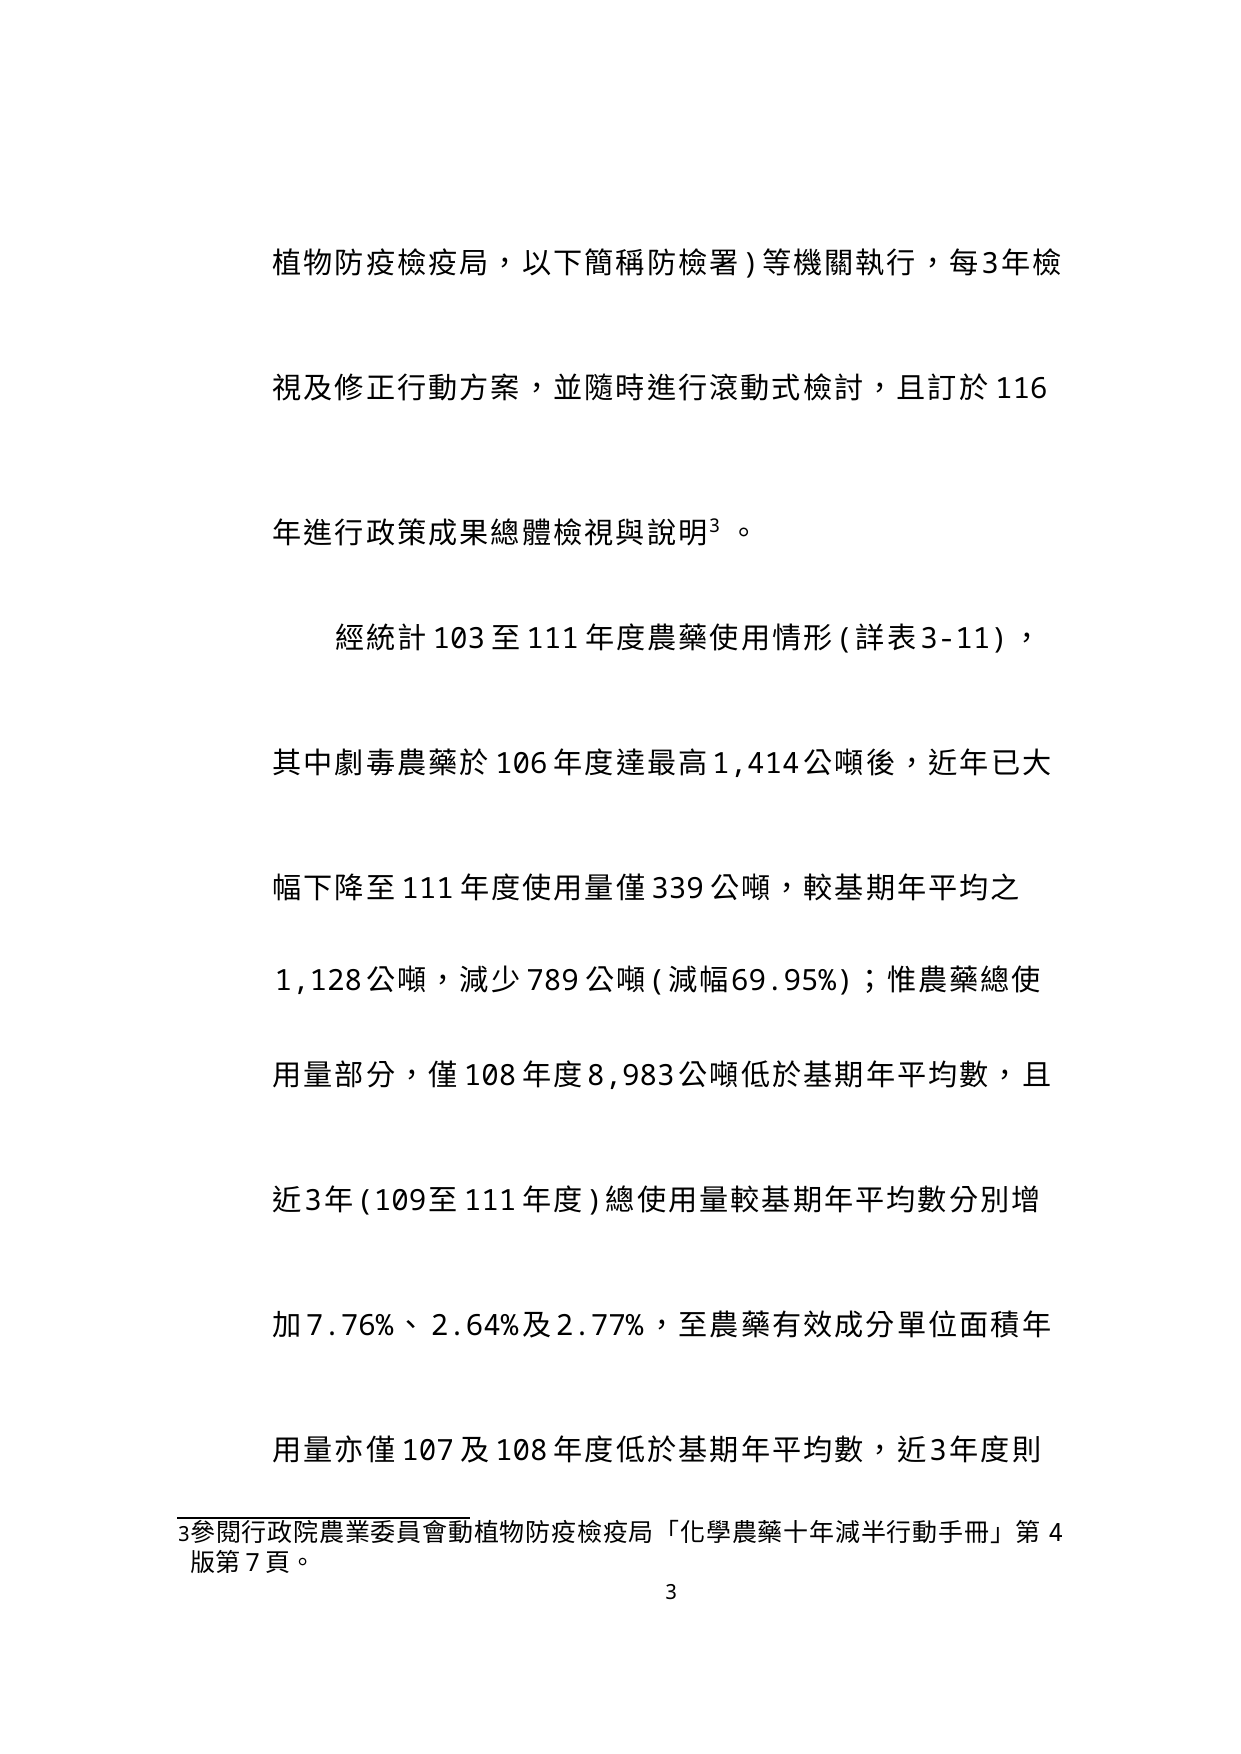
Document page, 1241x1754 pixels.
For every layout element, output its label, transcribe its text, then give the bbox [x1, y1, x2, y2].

text 參閱行政院農業委員會動植物防疫檢疫局「化學農藥十年減半行動手冊」第4版第7頁。 [177, 1518, 1063, 1577]
text 農業部(原行政院農業委員會)自107年起推動化學農藥十年減半政策，目標訂為116年時將化學農藥有效成分年用量由103至105年基期年平均9,139公噸降為4,570公噸，或將單位面積年用量由基期年平均每公頃12.73公斤降至6.3公斤，並將10年期間規劃為3個階段(第1階段為107至109年，第2階段為110至112年，第3階段為113至115年)，每個階段分別擬定行動方案，規劃管理策略與措施，分由農業部動植物防疫檢疫署(原行政院動植物防疫檢疫局，以下簡稱防檢署)等機關執行，每3年檢視及修正行動方案，並隨時進行滾動式檢討，且訂於116年進行政策成果總體檢視與說明。 [266, 177, 1063, 552]
text 經統計103至111年度農藥使用情形(詳表3-11)，其中劇毒農藥於106年度達最高1,414公噸後，近年已大幅下降至111年度使用量僅339公噸，較基期年平均之1,128公噸，減少789公噸(減幅69.95%)；惟農藥總使用量部分，僅108年度8,983公噸低於基期年平均數，且近3年(109至111年度)總使用量較基期年平均數分別增加7.76%、2.64%及2.77%，至農藥有效成分單位面積年用量亦僅107及108年度低於基期年平均數，近3年度則 [266, 552, 1063, 1490]
